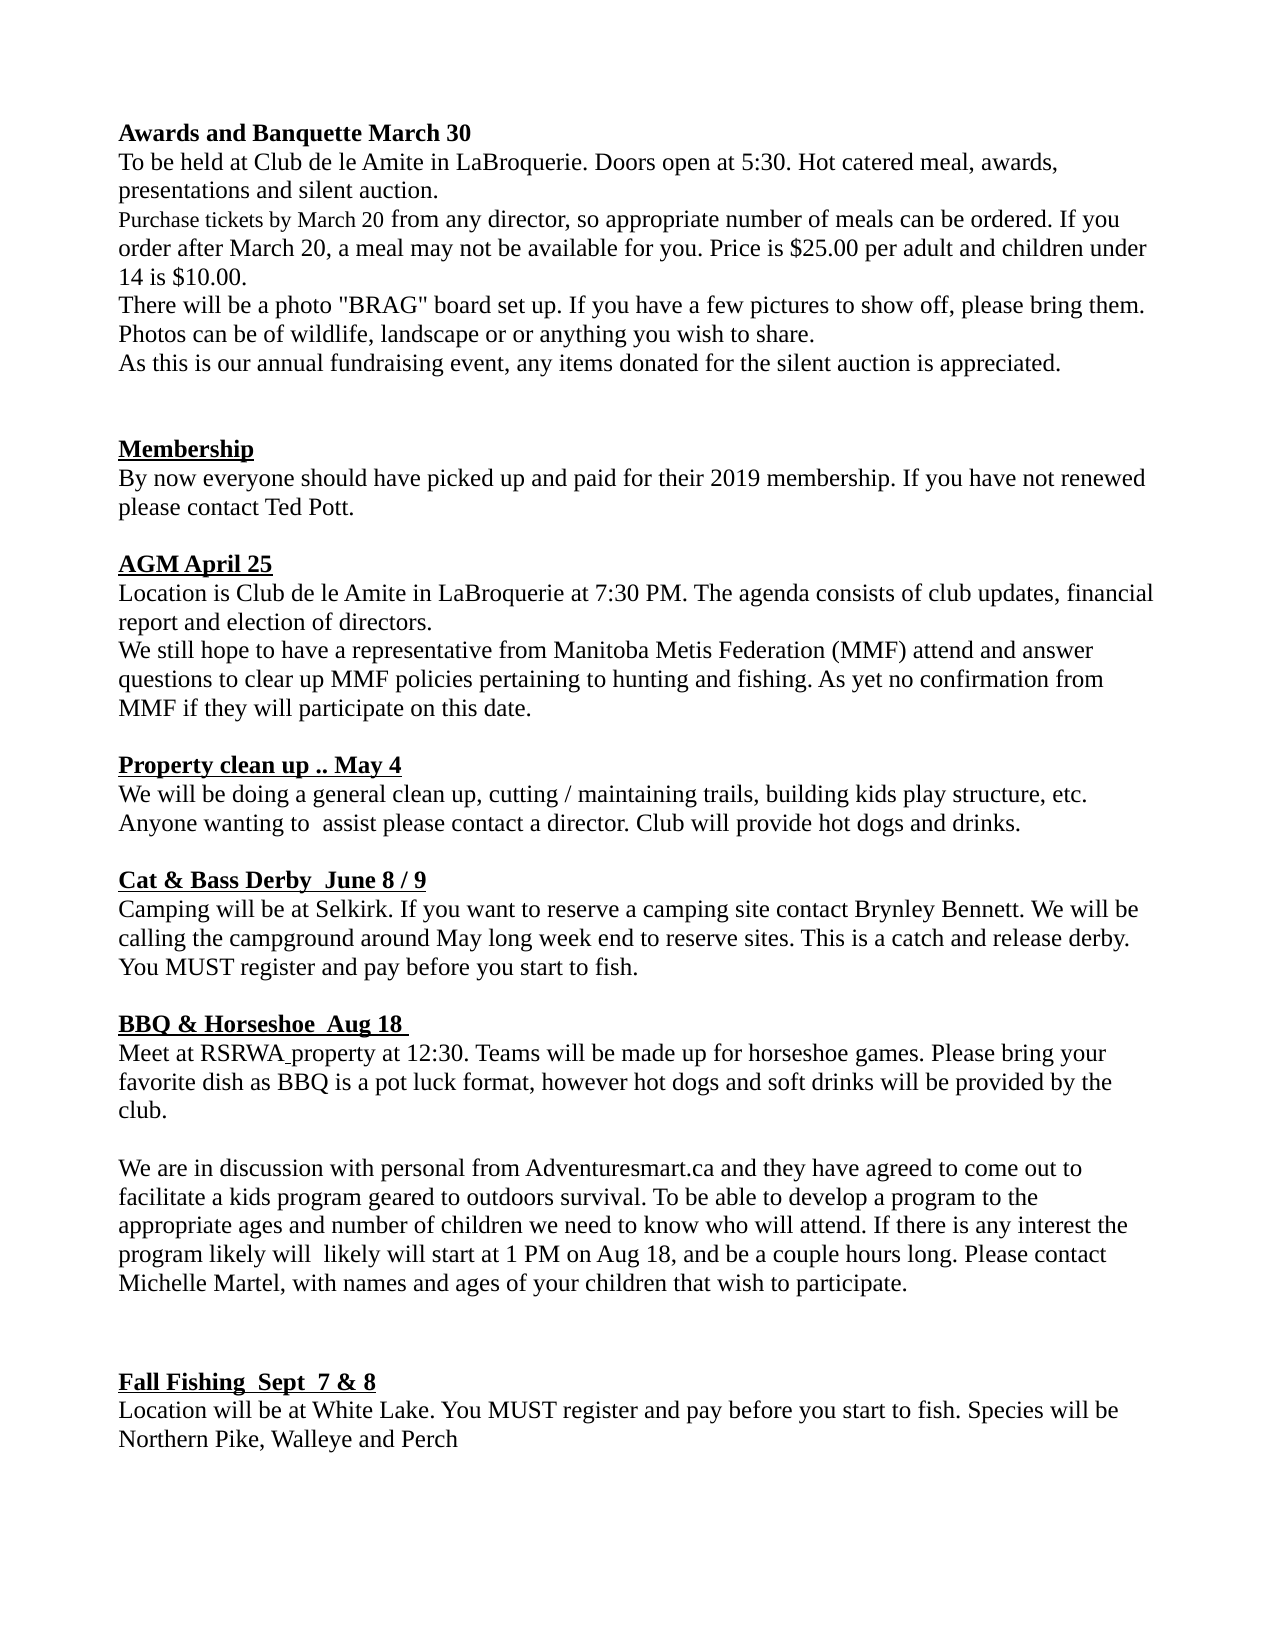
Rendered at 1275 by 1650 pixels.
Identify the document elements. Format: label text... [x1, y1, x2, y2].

text Fall Fishing Sept 7 & 8 Location will be at White Lake. You MUST register and pay before you start to fish. Species will be Northern Pike, Walleye and Perch [118, 1309, 1157, 1482]
text [118, 1494, 1157, 1523]
text Awards and Banquette March 30 To be held at Club de le Amite in LaBroquerie. Doors open at 5:30. Hot catered meal, awards, presentations and silent auction. Purchase tickets by March 20 from any director, so appropriate number of meals can be ordered. If you order after March 20, a meal may not be available for you. Price is $25.00 per adult and children under 14 is $10.00. There will be a photo "BRAG" board set up. If you have a few pictures to show off, please bring them. Photos can be of wildlife, landscape or or anything you wish to share. As this is our annual fundraising event, any items donated for the silent auction is appreciated. Membership By now everyone should have picked up and paid for their 2019 membership. If you have not renewed please contact Ted Pott. AGM April 25 Location is Club de le Amite in LaBroquerie at 7:30 PM. The agenda consists of club updates, financial report and election of directors. We still hope to have a representative from Manitoba Metis Federation (MMF) attend and answer questions to clear up MMF policies pertaining to hunting and fishing. As yet no confirmation from MMF if they will participate on this date. Property clean up .. May 4 We will be doing a general clean up, cutting / maintaining trails, building kids play structure, etc. Anyone wanting to assist please contact a director. Club will provide hot dogs and drinks. Cat & Bass Derby June 8 / 9 Camping will be at Selkirk. If you want to reserve a camping site contact Brynley Bennett. We will be calling the campground around May long week end to reserve sites. This is a catch and release derby. You MUST register and pay before you start to fish. BBQ & Horseshoe Aug 18 Meet at RSRWA property at 12:30. Teams will be made up for horseshoe games. Please bring your favorite dish as BBQ is a pot luck format, however hot dogs and soft drinks will be provided by the club. We are in discussion with personal from Adventuresmart.ca and they have agreed to come out to facilitate a kids program geared to outdoors survival. To be able to develop a program to the appropriate ages and number of children we need to know who will attend. If there is any interest the program likely will likely will start at 1 PM on Aug 18, and be a couple hours long. Please contact Michelle Martel, with names and ages of your children that wish to participate. [118, 118, 1157, 1297]
